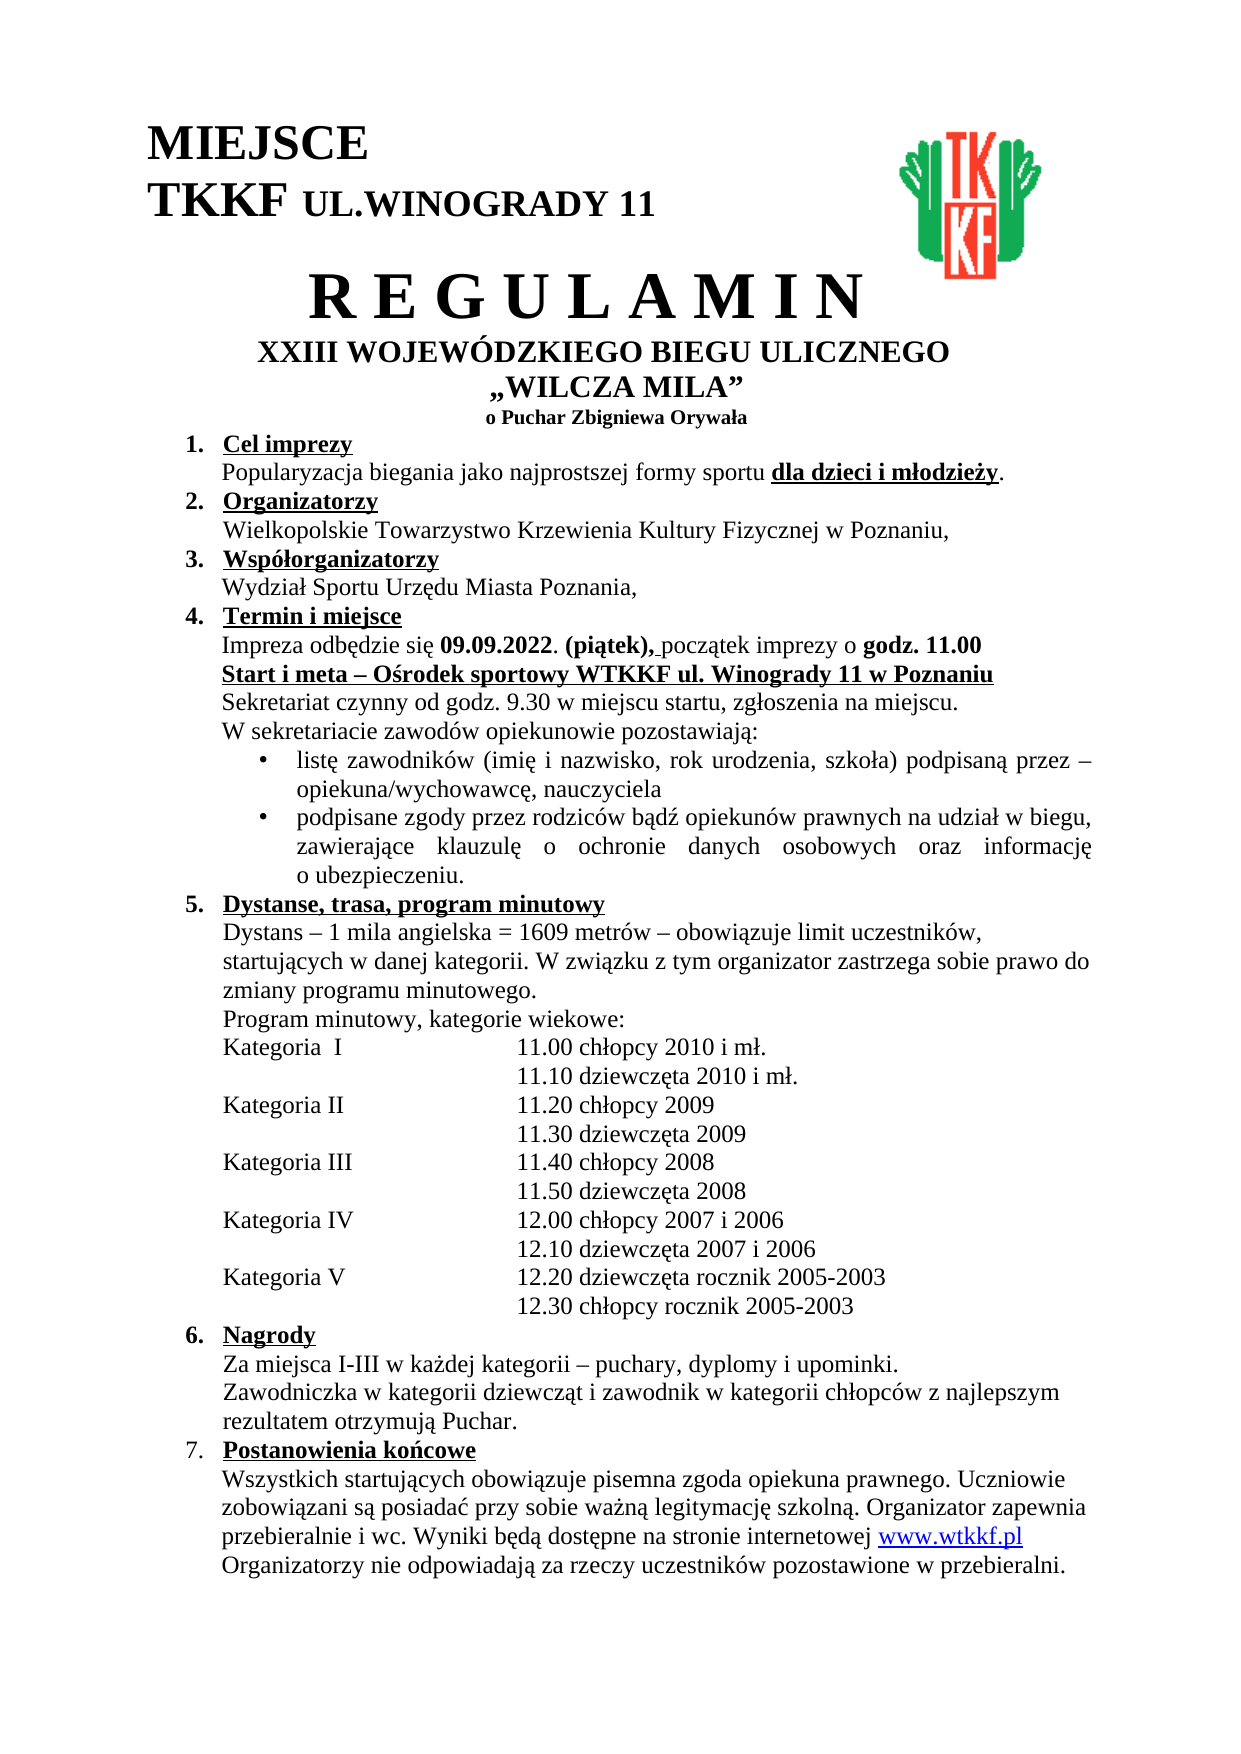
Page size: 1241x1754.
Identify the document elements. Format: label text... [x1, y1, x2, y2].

text Organizatorzy nie odpowiadają za rzeczy uczestników pozostawione w przebieralni. [221, 1550, 1093, 1579]
text 11.10 dziewczęta 2010 i mł. [223, 1061, 1093, 1090]
text Kategoria V 12.20 dziewczęta rocznik 2005-2003 [223, 1262, 1093, 1291]
text 6. Nagrody [148, 1320, 1093, 1349]
text Popularyzacja biegania jako najprostszej formy sportu dla dzieci i młodzieży. [221, 457, 1093, 486]
list podpisane zgody przez rodziców bądź opiekunów prawnych na udział w biegu, zawierające klauzulę o ochronie danych osobowych oraz informację o ubezpieczeniu. [259, 802, 1093, 889]
text R E G U L A M I N [148, 256, 954, 333]
text 12.30 chłopcy rocznik 2005-2003 [223, 1291, 1093, 1320]
text Sekretariat czynny od godz. 9.30 w miejscu startu, zgłoszenia na miejscu. [221, 687, 1093, 716]
text rezultatem otrzymują Puchar. [148, 1406, 1093, 1435]
list Termin i miejsce [185, 601, 1093, 630]
list Postanowienia końcowe [185, 1435, 1093, 1464]
text Kategoria III 11.40 chłopcy 2008 [223, 1147, 1093, 1176]
text 11.30 dziewczęta 2009 [223, 1119, 1093, 1147]
list Współorganizatorzy [185, 544, 1093, 572]
text 12.10 dziewczęta 2007 i 2006 [223, 1234, 1093, 1262]
text Program minutowy, kategorie wiekowe: [223, 1004, 1093, 1032]
text Wydział Sportu Urzędu Miasta Poznania, [148, 572, 1093, 601]
list listę zawodników (imię i nazwisko, rok urodzenia, szkoła) podpisaną przez – opiekuna/wychowawcę, nauczyciela [259, 745, 1093, 802]
list Dystanse, trasa, program minutowy [185, 889, 1093, 917]
text Kategoria I 11.00 chłopcy 2010 i mł. [223, 1032, 1093, 1061]
text Wszystkich startujących obowiązuje pisemna zgoda opiekuna prawnego. Uczniowie zobowiązani są posiadać przy sobie ważną legitymację szkolną. Organizator zapewnia przebieralnie i wc. Wyniki będą dostępne na stronie internetowej www.wtkkf.pl [221, 1464, 1093, 1550]
subtitle o Puchar Zbigniewa Orywała [148, 405, 1085, 429]
subtitle XXIII WOJEWÓDZKIEGO BIEGU ULICZNEGO [148, 333, 1085, 369]
text Kategoria IV 12.00 chłopcy 2007 i 2006 [223, 1205, 1093, 1234]
text 11.50 dziewczęta 2008 [223, 1176, 1093, 1205]
text W sekretariacie zawodów opiekunowie pozostawiają: [221, 716, 1093, 745]
text Za miejsca I-III w każdej kategorii – puchary, dyplomy i upominki. [148, 1349, 1093, 1377]
list Organizatorzy [185, 486, 1093, 515]
text Impreza odbędzie się 09.09.2022. (piątek), początek imprezy o godz. 11.00 [221, 630, 1093, 659]
text Dystans – 1 mila angielska = 1609 metrów – obowiązuje limit uczestników, startujących w danej kategorii. W związku z tym organizator zastrzega sobie prawo do zmiany programu minutowego. [223, 917, 1093, 1004]
subtitle „WILCZA MILA” [148, 369, 1085, 405]
text Zawodniczka w kategorii dziewcząt i zawodnik w kategorii chłopców z najlepszym [148, 1377, 1093, 1406]
picture [892, 126, 1043, 285]
text Wielkopolskie Towarzystwo Krzewienia Kultury Fizycznej w Poznaniu, [223, 515, 1093, 544]
text Start i meta – Ośrodek sportowy WTKKF ul. Winogrady 11 w Poznaniu [221, 659, 1093, 687]
text Kategoria II 11.20 chłopcy 2009 [223, 1090, 1093, 1119]
text MIEJSCE TKKF UL.WINOGRADY 11 [148, 112, 1044, 286]
list Cel imprezy [185, 429, 1093, 457]
